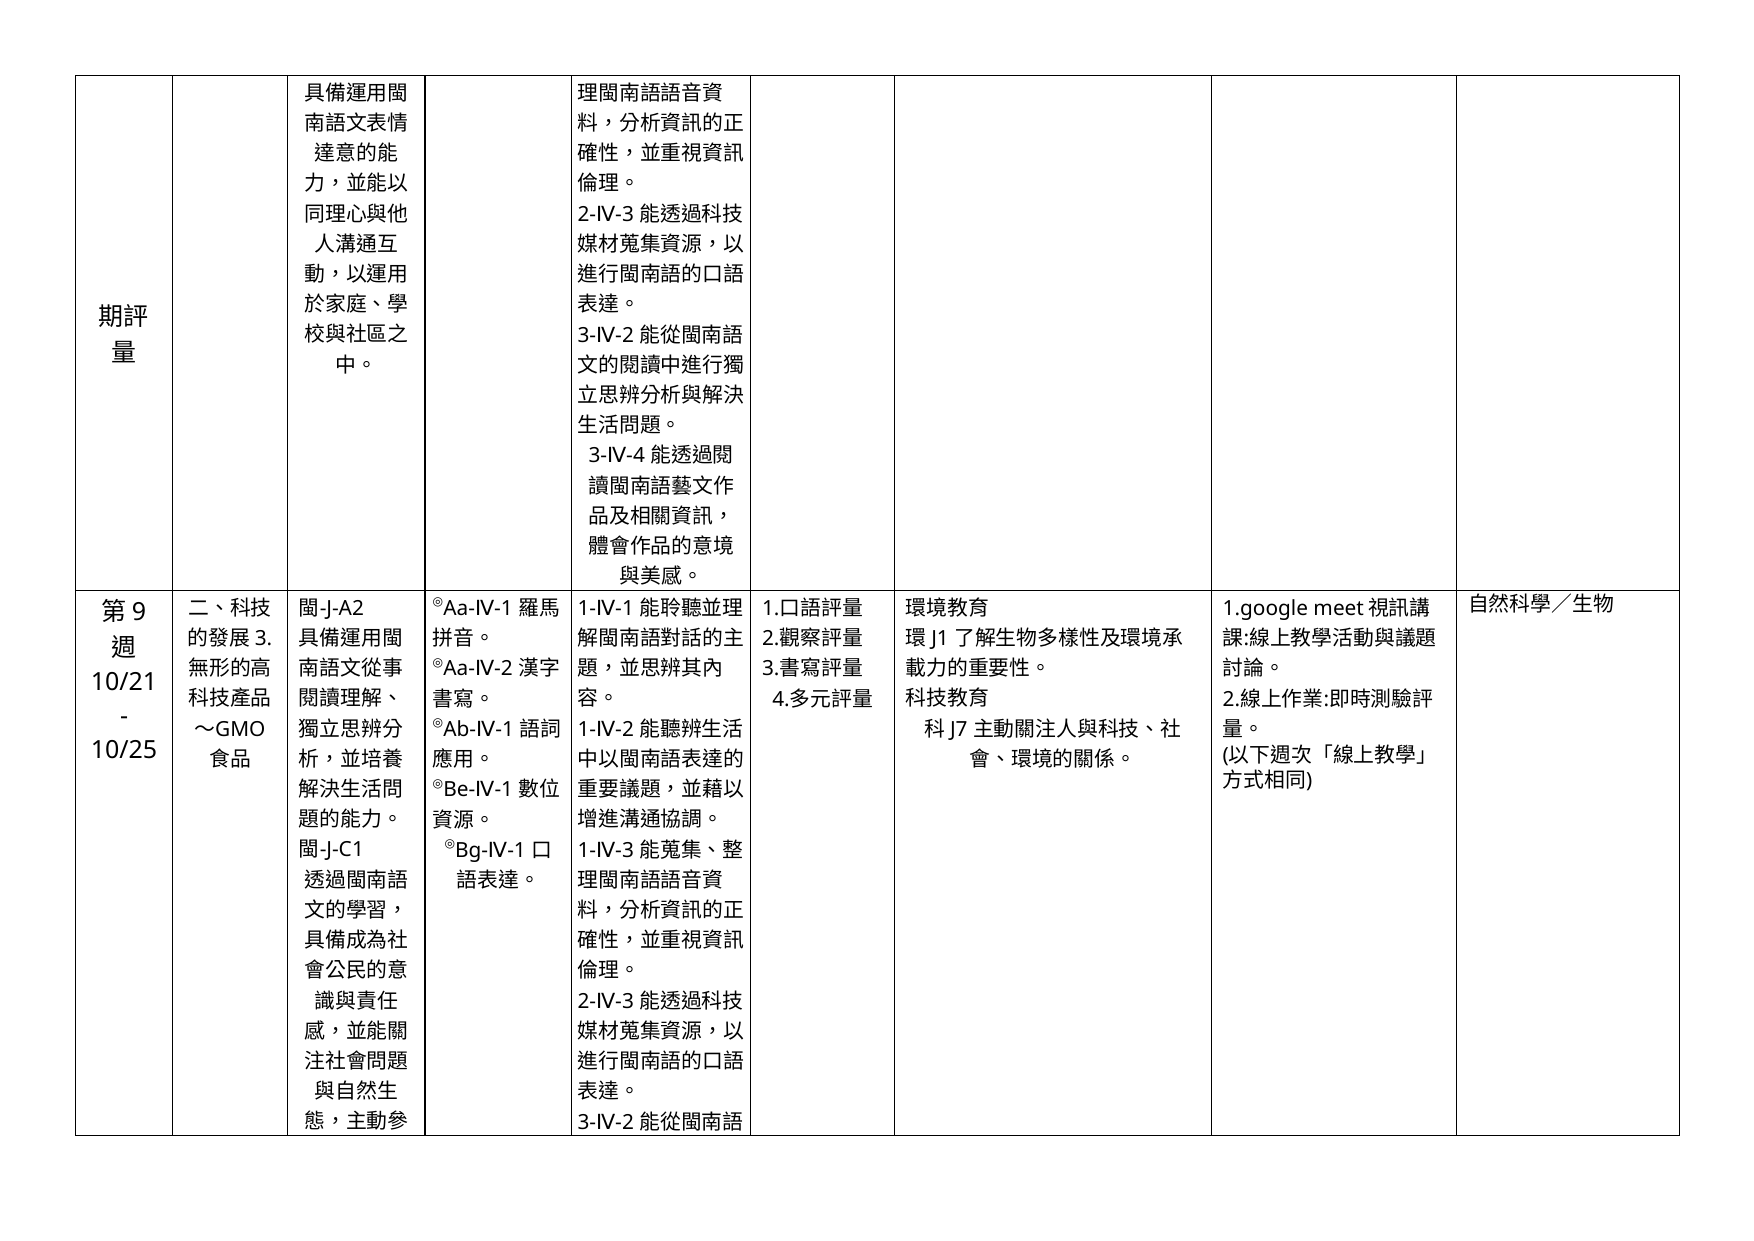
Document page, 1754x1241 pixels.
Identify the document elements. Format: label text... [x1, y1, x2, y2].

table_cell ◎Aa-Ⅳ-1 羅馬拼音。 ◎Aa-Ⅳ-2 漢字書寫。 ◎Ab-Ⅳ-1 語詞應用。 ◎Be-Ⅳ-1 數位資源。 ◎Bg-Ⅳ-1 口語表達。 [426, 591, 571, 1135]
table_cell 理閩南語語音資料，分析資訊的正確性，並重視資訊倫理。 2-Ⅳ-3 能透過科技媒材蒐集資源，以進行閩南語的口語表達。 3-Ⅳ-2 能從閩南語文的閱讀中進行獨立思辨分析與解決生活問題。 3-Ⅳ-4 能透過閱讀閩南語藝文作品及相關資訊，體會作品的意境與美感。 [572, 76, 750, 590]
table_cell 閩-J-A2 具備運用閩南語文從事閱讀理解、獨立思辨分析，並培養解決生活問題的能力。 閩-J-C1 透過閩南語文的學習，具備成為社會公民的意識與責任感，並能關注社會問題與自然生態，主動參 [288, 591, 424, 1135]
table_cell 自然科學／生物 [1457, 591, 1679, 1135]
table_cell [1457, 76, 1679, 590]
table_cell 環境教育 環 J1 了解生物多樣性及環境承載力的重要性。 科技教育 科 J7 主動關注人與科技、社會、環境的關係。 [895, 591, 1211, 1135]
table_cell 第9週 10/21-10/25 [76, 591, 172, 1135]
table_cell 二、科技的發展 3.無形的高科技產品～GMO食品 [173, 591, 287, 1135]
table_cell [751, 76, 894, 590]
table_cell 1-Ⅳ-1 能聆聽並理解閩南語對話的主題，並思辨其內容。 1-Ⅳ-2 能聽辨生活中以閩南語表達的重要議題，並藉以增進溝通協調。 1-Ⅳ-3 能蒐集、整理閩南語語音資料，分析資訊的正確性，並重視資訊倫理。 2-Ⅳ-3 能透過科技媒材蒐集資源，以進行閩南語的口語表達。 3-Ⅳ-2 能從閩南語 [572, 591, 750, 1135]
table_cell [173, 76, 287, 590]
table_cell 1.口語評量 2.觀察評量 3.書寫評量 4.多元評量 [751, 591, 894, 1135]
table_cell [1212, 76, 1456, 590]
table_cell [426, 76, 571, 590]
table_cell 具備運用閩南語文表情達意的能力，並能以同理心與他人溝通互動，以運用於家庭、學校與社區之中。 [288, 76, 424, 590]
table_cell 期評量 [76, 76, 172, 590]
table_cell 1.google meet視訊講課:線上教學活動與議題討論。 2.線上作業:即時測驗評量。 (以下週次「線上教學｣方式相同) [1212, 591, 1456, 1135]
table_cell [895, 76, 1211, 590]
